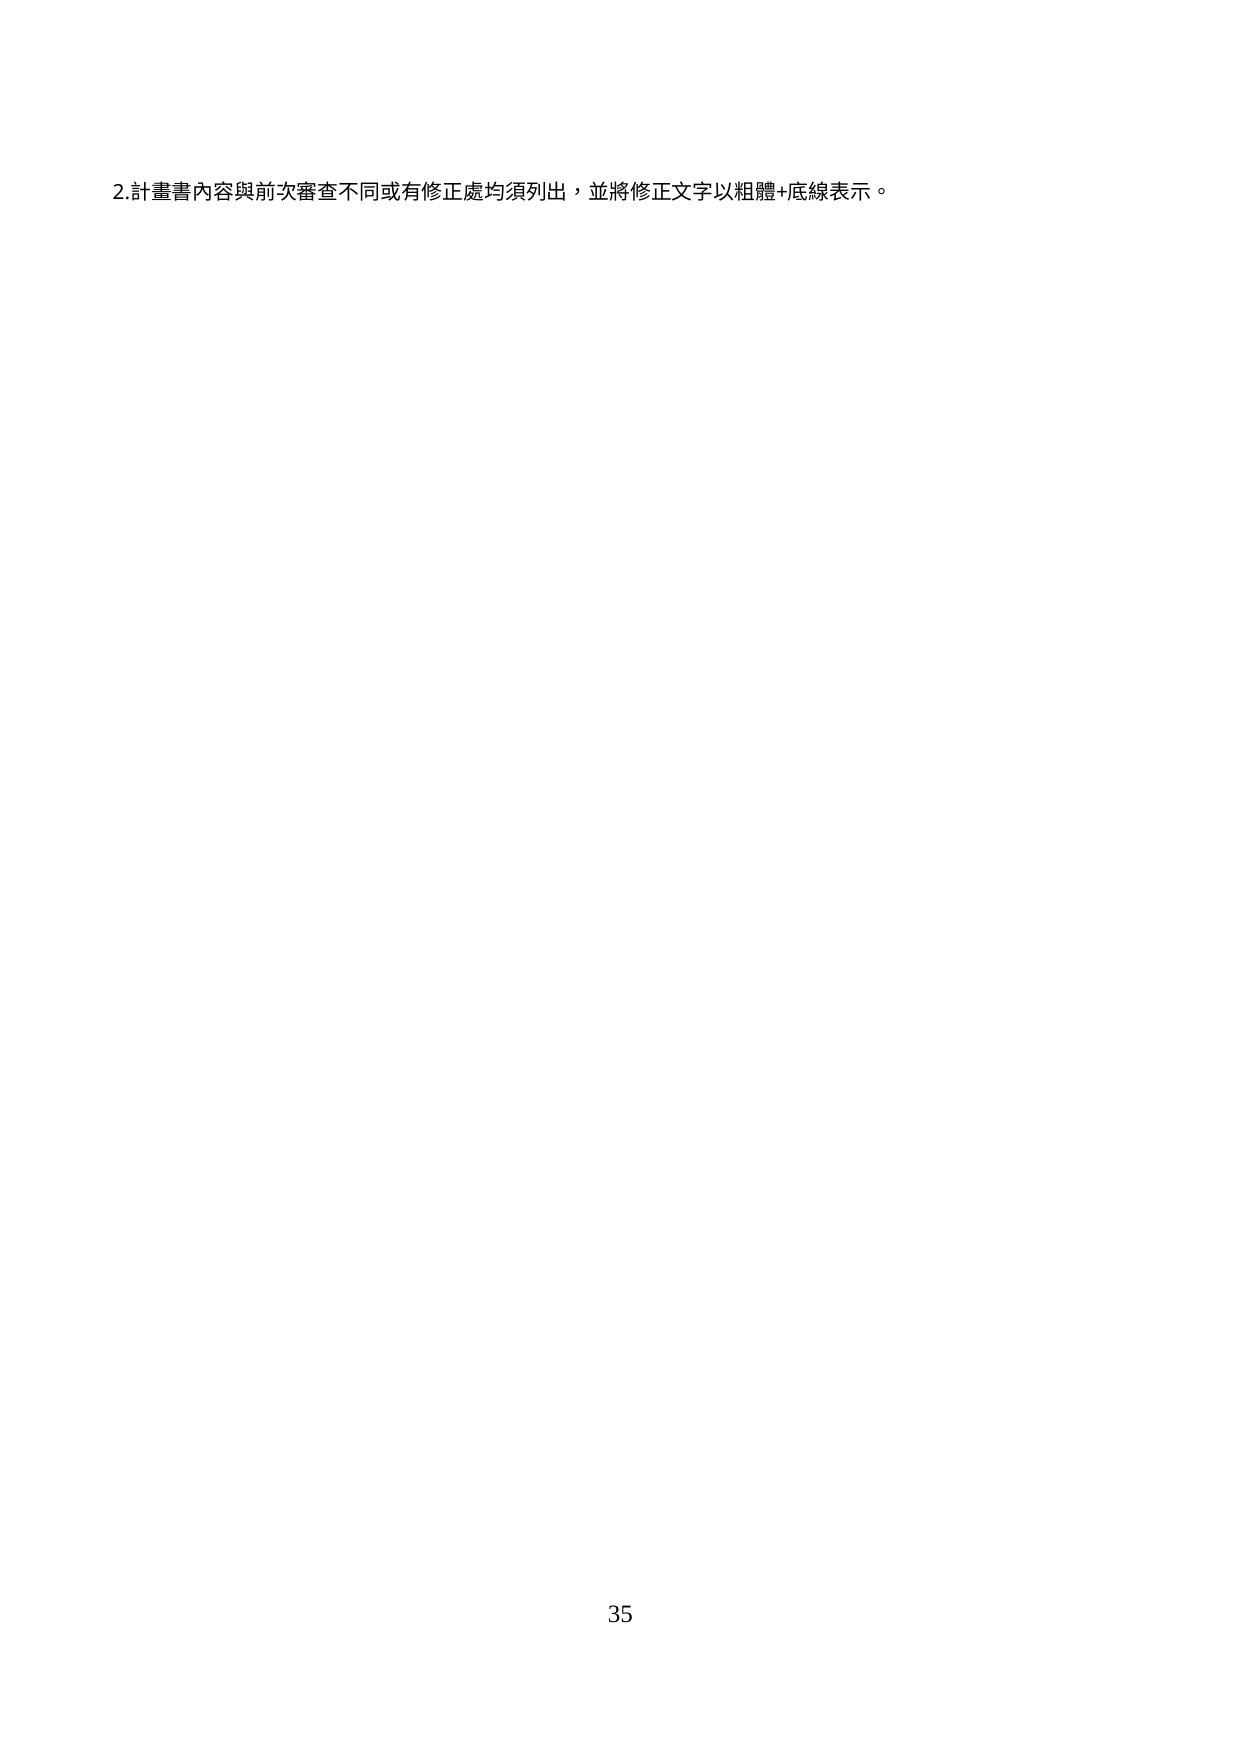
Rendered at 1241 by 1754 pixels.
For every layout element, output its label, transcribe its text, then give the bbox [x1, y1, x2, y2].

text 2.計畫書內容與前次審查不同或有修正處均須列出，並將修正文字以粗體+底線表示。 [112, 169, 1128, 211]
